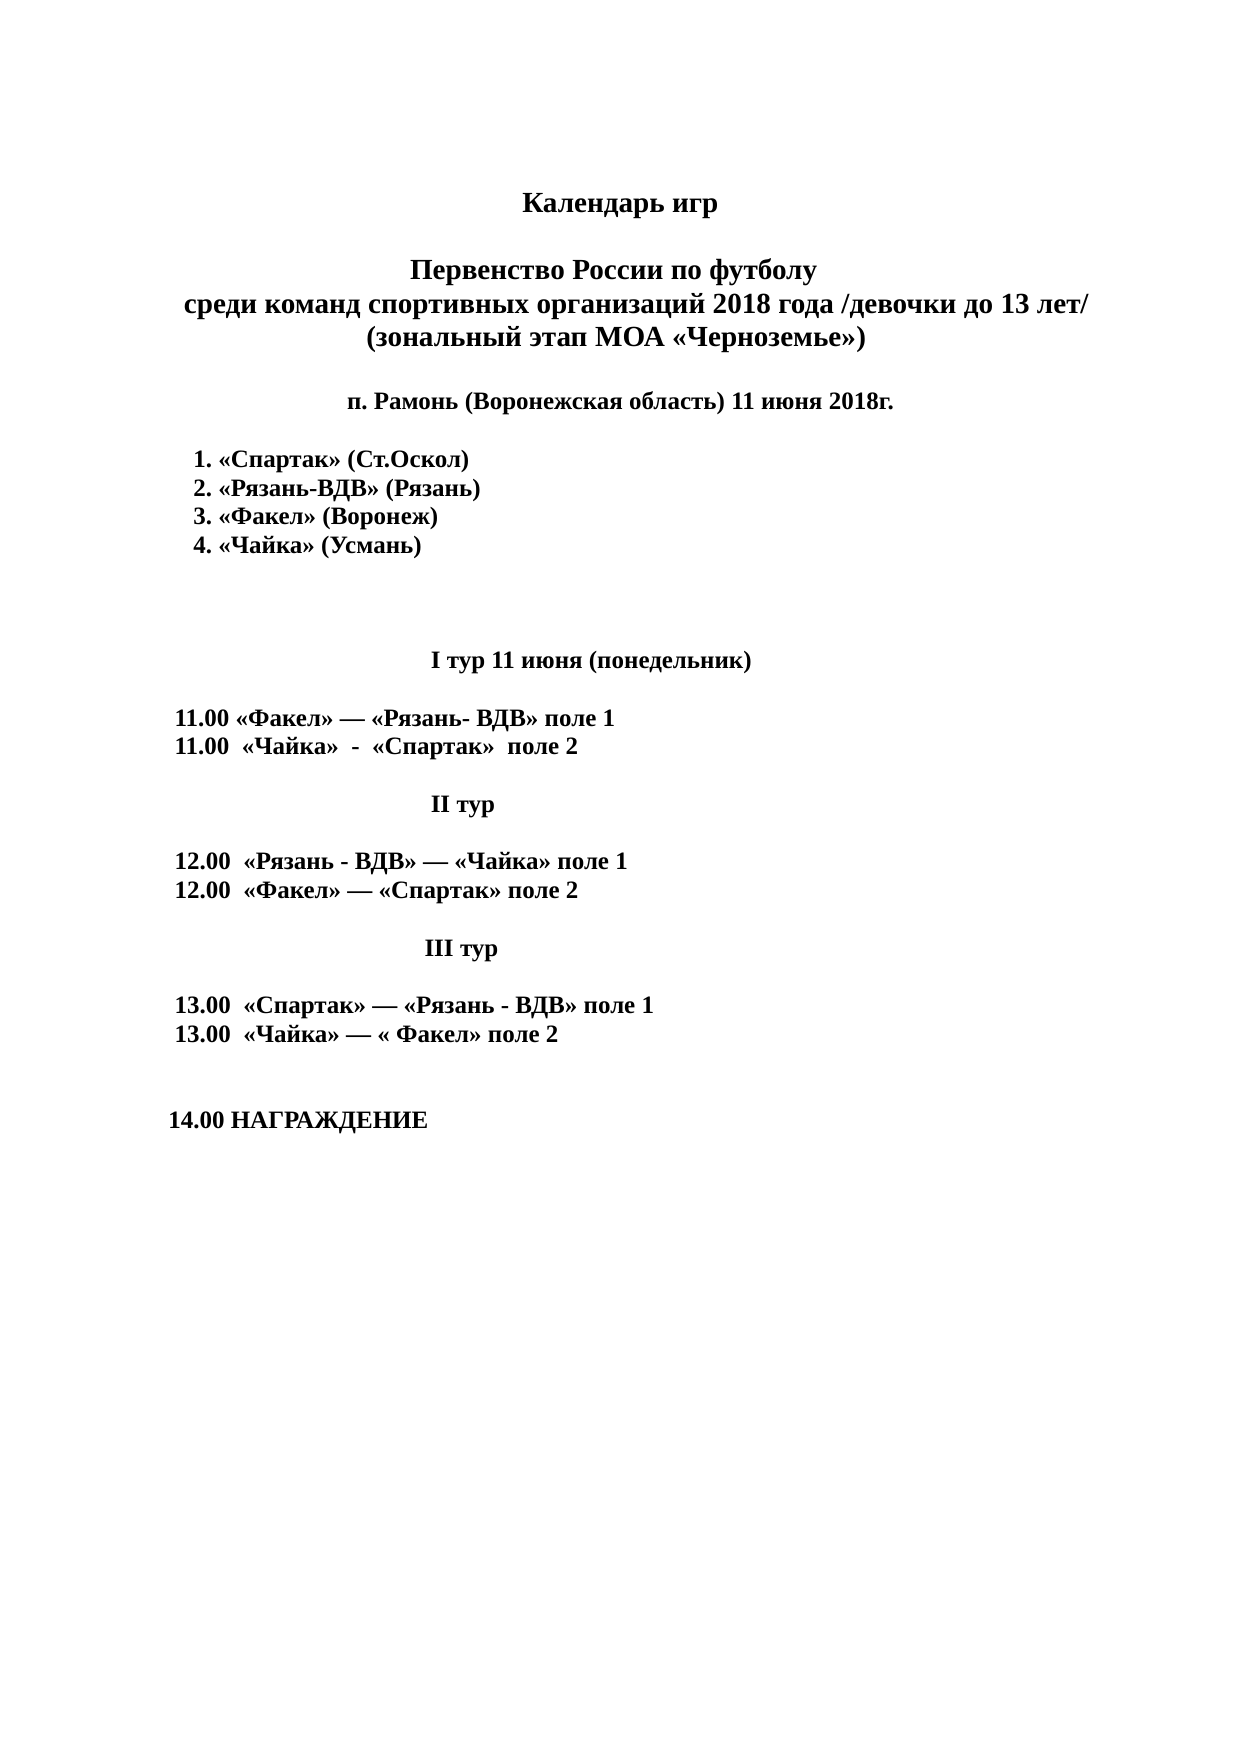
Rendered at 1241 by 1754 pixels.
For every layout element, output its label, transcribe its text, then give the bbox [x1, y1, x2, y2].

text III тур [118, 933, 1122, 961]
text I тур 11 июня (понедельник) [118, 645, 1122, 674]
text Первенство России по футболу [118, 252, 1122, 286]
text 11.00 «Чайка» - «Спартак» поле 2 [118, 731, 1122, 760]
list 3. «Факел» (Воронеж) [156, 501, 1122, 530]
list 4. «Чайка» (Усмань) [156, 530, 1122, 559]
list 1. «Спартак» (Ст.Оскол) [156, 444, 1122, 473]
text 12.00 «Рязань - ВДВ» — «Чайка» поле 1 [118, 846, 1122, 875]
text (зональный этап МОА «Черноземье») [118, 319, 1122, 353]
text 13.00 «Спартак» — «Рязань - ВДВ» поле 1 [118, 990, 1122, 1019]
text 12.00 «Факел» — «Спартак» поле 2 [118, 875, 1122, 904]
text п. Рамонь (Воронежская область) 11 июня 2018г. [118, 386, 1122, 415]
text 13.00 «Чайка» — « Факел» поле 2 [118, 1019, 1122, 1048]
text Календарь игр [118, 185, 1122, 219]
text II тур [118, 789, 1122, 818]
text 14.00 НАГРАЖДЕНИЕ [118, 1105, 1122, 1134]
text 11.00 «Факел» — «Рязань- ВДВ» поле 1 [118, 703, 1122, 731]
text среди команд спортивных организаций 2018 года /девочки до 13 лет/ [118, 286, 1122, 319]
list 2. «Рязань-ВДВ» (Рязань) [156, 473, 1122, 501]
